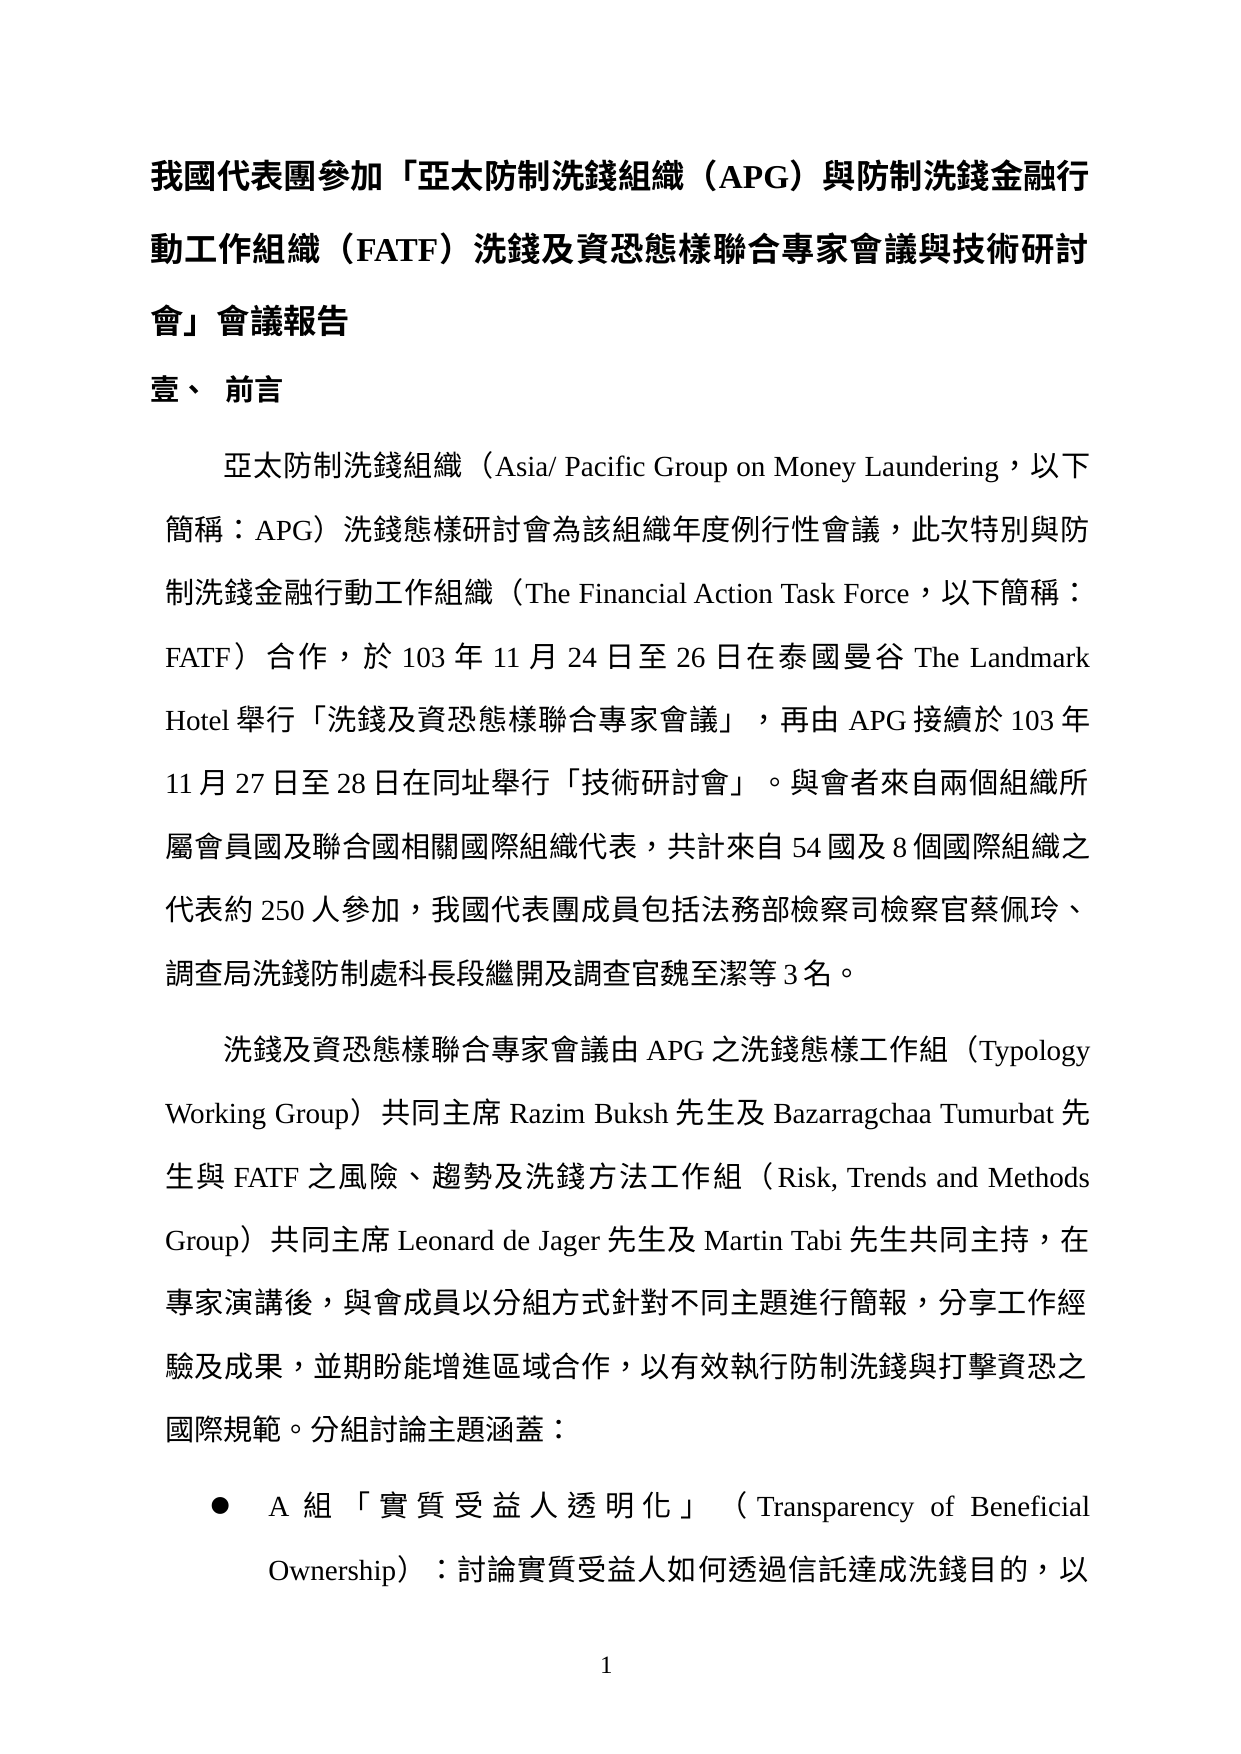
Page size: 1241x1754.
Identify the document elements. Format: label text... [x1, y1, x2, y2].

text 我國代表團參加「亞太防制洗錢組織（APG）與防制洗錢金融行動工作組織（FATF）洗錢及資恐態樣聯合專家會議與技術研討會」會議報告 [150, 150, 1090, 343]
list A組「實質受益人透明化」（Transparency of Beneficial Ownership）：討論實質受益人如何透過信託達成洗錢目的，以及如何追查實質受益人，並透過法律制訂、國際組織合作，將實質受益人繩之以法。其中，世界銀行專員Larissa Gray先生以「掌握機先的資產返還」（Stolen Asset Recovery Initiative）為題，討論實質受益人的透明度影響執法機關追查的速度，並舉前總統陳○○透過在海外購買資產進行洗錢為例，表示我國與美方充分合作，透過情資交換機先扣押前總統陳○○所購買之美國公寓，足證國際合作之重要性。 [209, 1483, 1090, 1588]
subtitle 前言 [150, 367, 1090, 409]
text 亞太防制洗錢組織（Asia/ Pacific Group on Money Laundering，以下簡稱：APG）洗錢態樣研討會為該組織年度例行性會議，此次特別與防制洗錢金融行動工作組織（The Financial Action Task Force，以下簡稱：FATF）合作，於103年11月24日至26日在泰國曼谷The Landmark Hotel舉行「洗錢及資恐態樣聯合專家會議」，再由APG接續於103年11月27日至28日在同址舉行「技術研討會」。與會者來自兩個組織所屬會員國及聯合國相關國際組織代表，共計來自54國及8個國際組織之代表約250人參加，我國代表團成員包括法務部檢察司檢察官蔡佩玲、調查局洗錢防制處科長段繼開及調查官魏至潔等3名。 [165, 443, 1090, 993]
text 洗錢及資恐態樣聯合專家會議由APG之洗錢態樣工作組（Typology Working Group）共同主席Razim Buksh先生及Bazarragchaa Tumurbat先生與FATF之風險、趨勢及洗錢方法工作組（Risk, Trends and Methods Group）共同主席Leonard de Jager先生及Martin Tabi先生共同主持，在專家演講後，與會成員以分組方式針對不同主題進行簡報，分享工作經驗及成果，並期盼能增進區域合作，以有效執行防制洗錢與打擊資恐之國際規範。分組討論主題涵蓋： [165, 1026, 1090, 1449]
